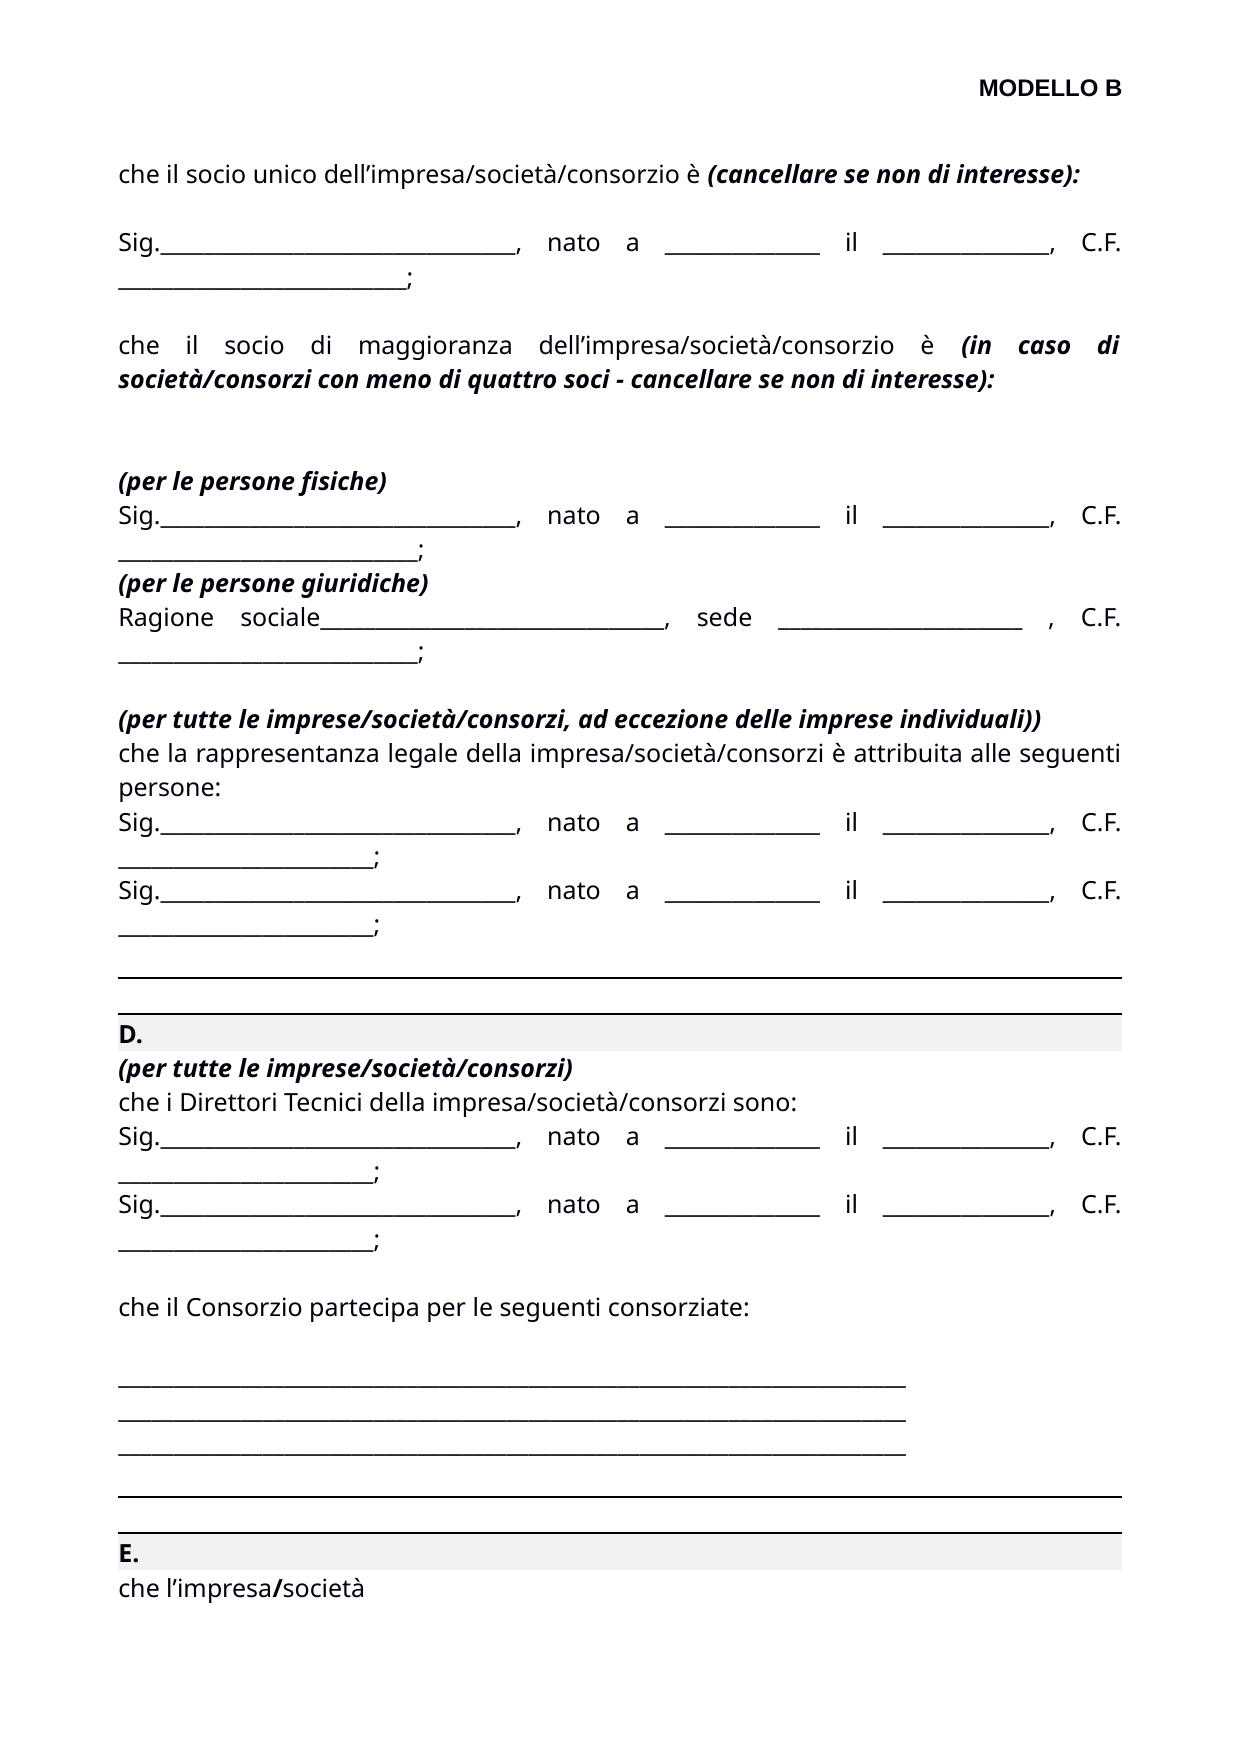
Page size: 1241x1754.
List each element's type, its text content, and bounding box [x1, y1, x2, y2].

text _______________________________________________________________________ [118, 1357, 1122, 1392]
text (per le persone giuridiche) [118, 566, 1122, 600]
text Sig.________________________________, nato a ______________ il _______________, C.F. _______________________; [118, 872, 1122, 940]
text _______________________________________________________________________ [118, 1392, 1122, 1426]
text che i Direttori Tecnici della impresa/società/consorzi sono: [118, 1085, 1122, 1119]
text (per le persone fisiche) [118, 463, 1122, 498]
text Ragione sociale_______________________________, sede ______________________ , C.F. ___________________________; [118, 600, 1122, 668]
text Sig.________________________________, nato a ______________ il _______________, C.F. __________________________; [118, 225, 1122, 293]
text Sig.________________________________, nato a ______________ il _______________, C.F. ___________________________; [118, 498, 1122, 566]
text che la rappresentanza legale della impresa/società/consorzi è attribuita alle seguenti persone: [118, 736, 1122, 804]
text D. [118, 1015, 1122, 1051]
text che l’impresa/società [118, 1570, 1122, 1604]
text Sig.________________________________, nato a ______________ il _______________, C.F. _______________________; [118, 1119, 1122, 1187]
text Sig.________________________________, nato a ______________ il _______________, C.F. _______________________; [118, 804, 1122, 872]
text _______________________________________________________________________ [118, 1426, 1122, 1460]
text Sig.________________________________, nato a ______________ il _______________, C.F. _______________________; [118, 1187, 1122, 1255]
text che il socio unico dell’impresa/società/consorzio è (cancellare se non di interesse): [118, 157, 1122, 191]
text E. [118, 1534, 1122, 1570]
text (per tutte le imprese/società/consorzi) [118, 1051, 1122, 1085]
text (per tutte le imprese/società/consorzi, ad eccezione delle imprese individuali)) [118, 702, 1122, 736]
text che il Consorzio partecipa per le seguenti consorziate: [118, 1289, 1122, 1323]
text che il socio di maggioranza dell’impresa/società/consorzio è (in caso di società/consorzi con meno di quattro soci - cancellare se non di interesse): [118, 327, 1122, 395]
